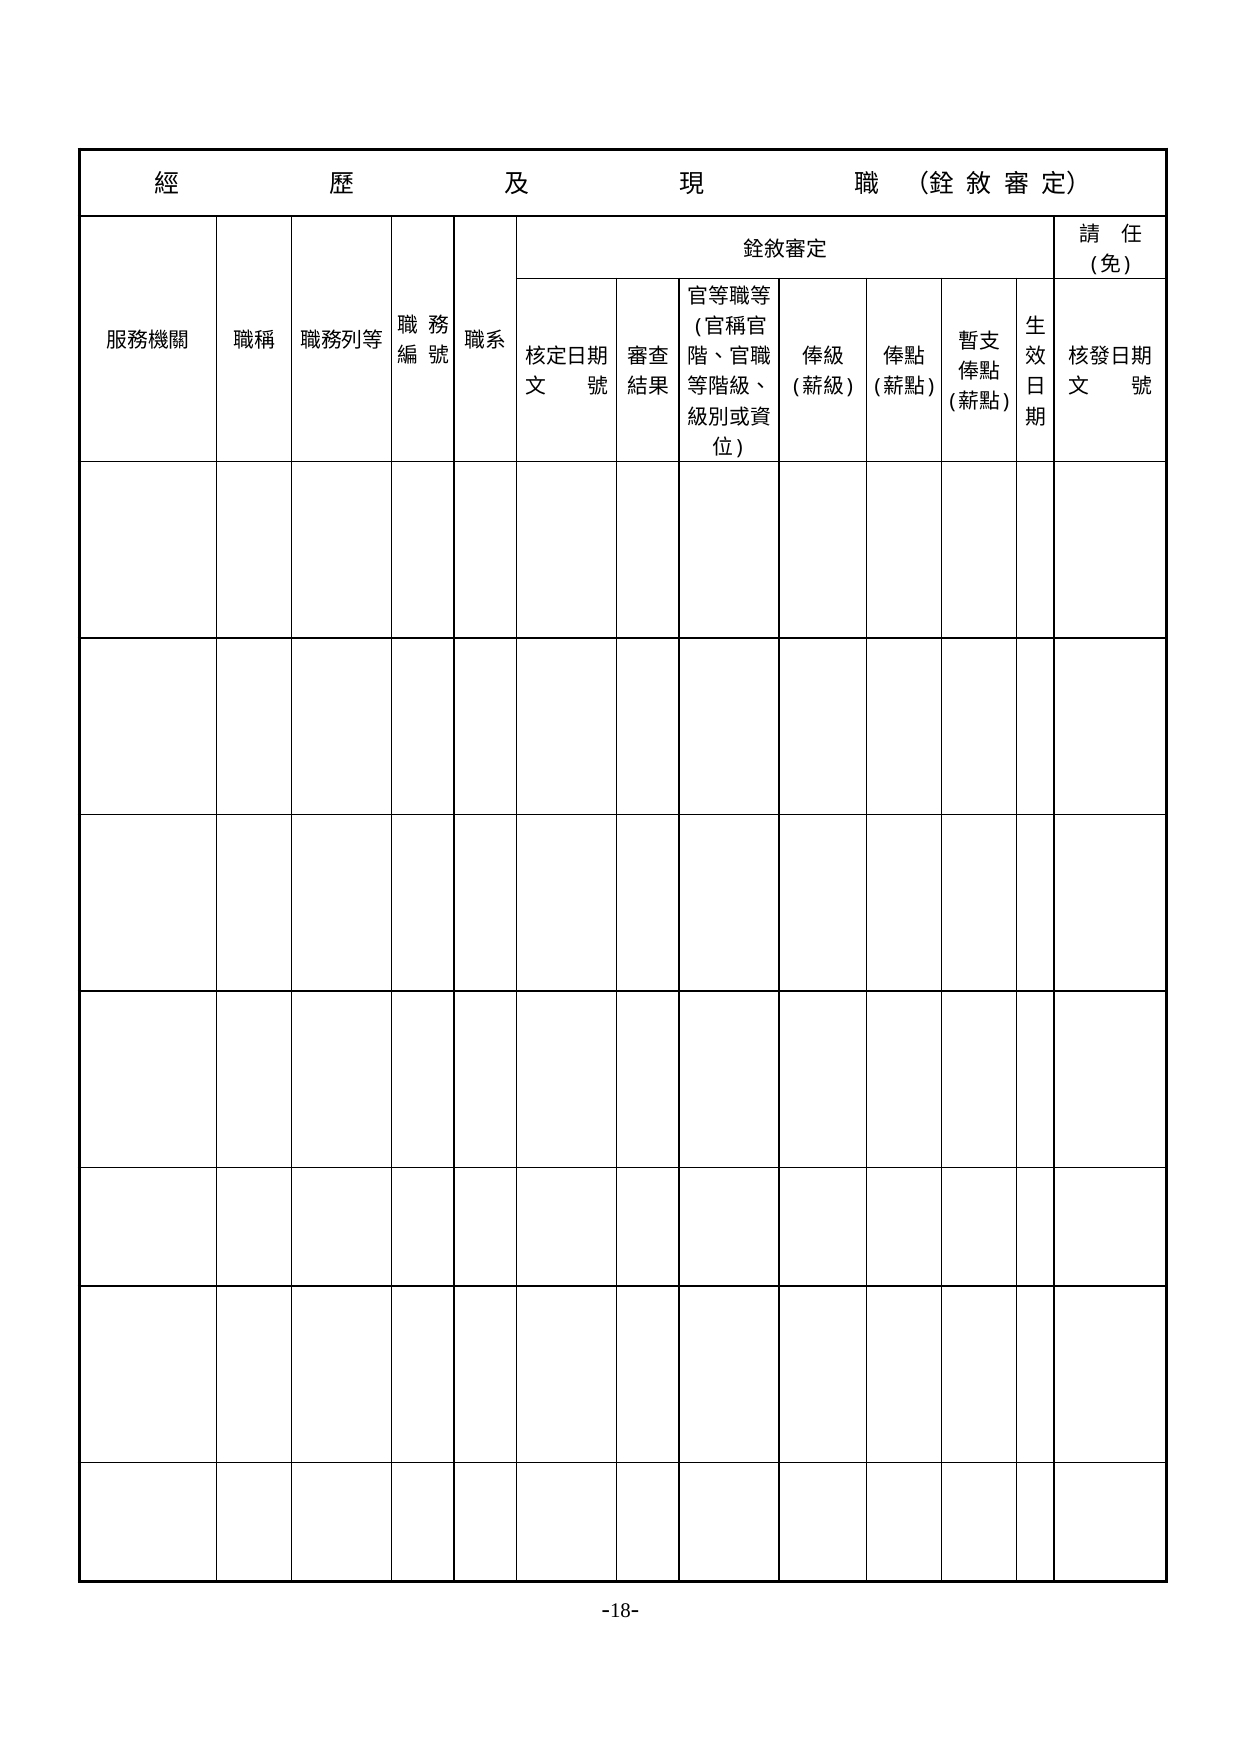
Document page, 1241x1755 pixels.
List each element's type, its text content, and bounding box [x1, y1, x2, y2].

table_cell [780, 639, 866, 814]
table_cell [780, 815, 866, 990]
table_cell [81, 815, 216, 990]
table_cell [217, 639, 291, 814]
table_cell 核發日期 文 號 [1055, 279, 1165, 461]
table_cell [81, 639, 216, 814]
table_cell [1055, 462, 1165, 637]
table_cell [1017, 1463, 1053, 1580]
table_cell [617, 639, 678, 814]
table_cell [680, 462, 778, 637]
table_cell [680, 1463, 778, 1580]
table_cell [867, 462, 941, 637]
table_cell [780, 462, 866, 637]
table_cell [1055, 639, 1165, 814]
table_cell [942, 1168, 1016, 1285]
table_cell [517, 639, 616, 814]
table_cell [867, 1463, 941, 1580]
table_cell [292, 1168, 391, 1285]
table_cell [680, 639, 778, 814]
table_cell [517, 1287, 616, 1462]
table_cell [392, 1463, 453, 1580]
table_cell [392, 639, 453, 814]
table_cell 俸點(薪點) [867, 279, 941, 461]
table_cell [1017, 639, 1053, 814]
table_cell [392, 1287, 453, 1462]
table_cell [942, 462, 1016, 637]
table_cell 核定日期 文 號 [517, 279, 616, 461]
table_cell [455, 1463, 516, 1580]
table_cell [1055, 992, 1165, 1167]
table_header 經 歷 及 現 職 （銓 敘 審 定） [81, 151, 1165, 215]
table_cell [1017, 1287, 1053, 1462]
table_cell [217, 1287, 291, 1462]
table_cell [617, 992, 678, 1167]
table_cell [617, 815, 678, 990]
table_cell [292, 1463, 391, 1580]
table_cell [292, 1287, 391, 1462]
table_cell [517, 462, 616, 637]
table_cell 暫支 俸點(薪點) [942, 279, 1016, 461]
table_cell [617, 1168, 678, 1285]
table_cell 銓敘審定 [517, 217, 1053, 277]
table_cell [217, 1168, 291, 1285]
table_cell [292, 639, 391, 814]
table_cell [1055, 815, 1165, 990]
table_cell [517, 1168, 616, 1285]
table_cell [217, 462, 291, 637]
table_cell [942, 815, 1016, 990]
table_cell [780, 1168, 866, 1285]
table_cell [392, 815, 453, 990]
table_cell [455, 992, 516, 1167]
table_cell [217, 1463, 291, 1580]
table_cell [81, 1463, 216, 1580]
table_cell [617, 1287, 678, 1462]
table_cell [455, 639, 516, 814]
table_cell [680, 815, 778, 990]
table_cell [867, 815, 941, 990]
table_cell [81, 1287, 216, 1462]
table_cell [292, 462, 391, 637]
table_cell [867, 1287, 941, 1462]
table_cell [867, 639, 941, 814]
table_cell 職系 [455, 217, 516, 461]
table_cell 審查 結果 [617, 279, 678, 461]
table_cell 生效日期 [1017, 279, 1053, 461]
table_cell [617, 1463, 678, 1580]
table_cell [867, 992, 941, 1167]
table_cell [680, 1168, 778, 1285]
table_cell 俸級 (薪級) [780, 279, 866, 461]
table_cell [780, 1463, 866, 1580]
table_cell [942, 1463, 1016, 1580]
table_cell 服務機關 [81, 217, 216, 461]
table_cell [1055, 1463, 1165, 1580]
table_cell [392, 992, 453, 1167]
table_cell [392, 462, 453, 637]
table_cell [1017, 815, 1053, 990]
table_cell [517, 1463, 616, 1580]
table_cell [1055, 1168, 1165, 1285]
table_cell [81, 462, 216, 637]
table_cell [1017, 462, 1053, 637]
table_cell [680, 1287, 778, 1462]
table_cell 官等職等 (官稱官階、官職等階級、級別或資位) [680, 279, 778, 461]
table_cell [517, 815, 616, 990]
table_cell 職稱 [217, 217, 291, 461]
table_cell [942, 1287, 1016, 1462]
table_cell [1017, 992, 1053, 1167]
table_cell 職 務編 號 [392, 217, 453, 461]
table_cell [1017, 1168, 1053, 1285]
table_cell 請 任(免) [1055, 217, 1165, 277]
table_cell [942, 992, 1016, 1167]
table_cell [1055, 1287, 1165, 1462]
table_cell [517, 992, 616, 1167]
table_cell 職務列等 [292, 217, 391, 461]
table_cell [81, 992, 216, 1167]
table_cell [217, 992, 291, 1167]
table_cell [217, 815, 291, 990]
table_cell [81, 1168, 216, 1285]
table_cell [292, 815, 391, 990]
table_cell [867, 1168, 941, 1285]
table_cell [455, 815, 516, 990]
table_cell [392, 1168, 453, 1285]
table_cell [780, 1287, 866, 1462]
table_cell [455, 1287, 516, 1462]
table_cell [780, 992, 866, 1167]
table_cell [292, 992, 391, 1167]
table_cell [942, 639, 1016, 814]
table_cell [455, 1168, 516, 1285]
table_cell [680, 992, 778, 1167]
table_cell [617, 462, 678, 637]
table_cell [455, 462, 516, 637]
